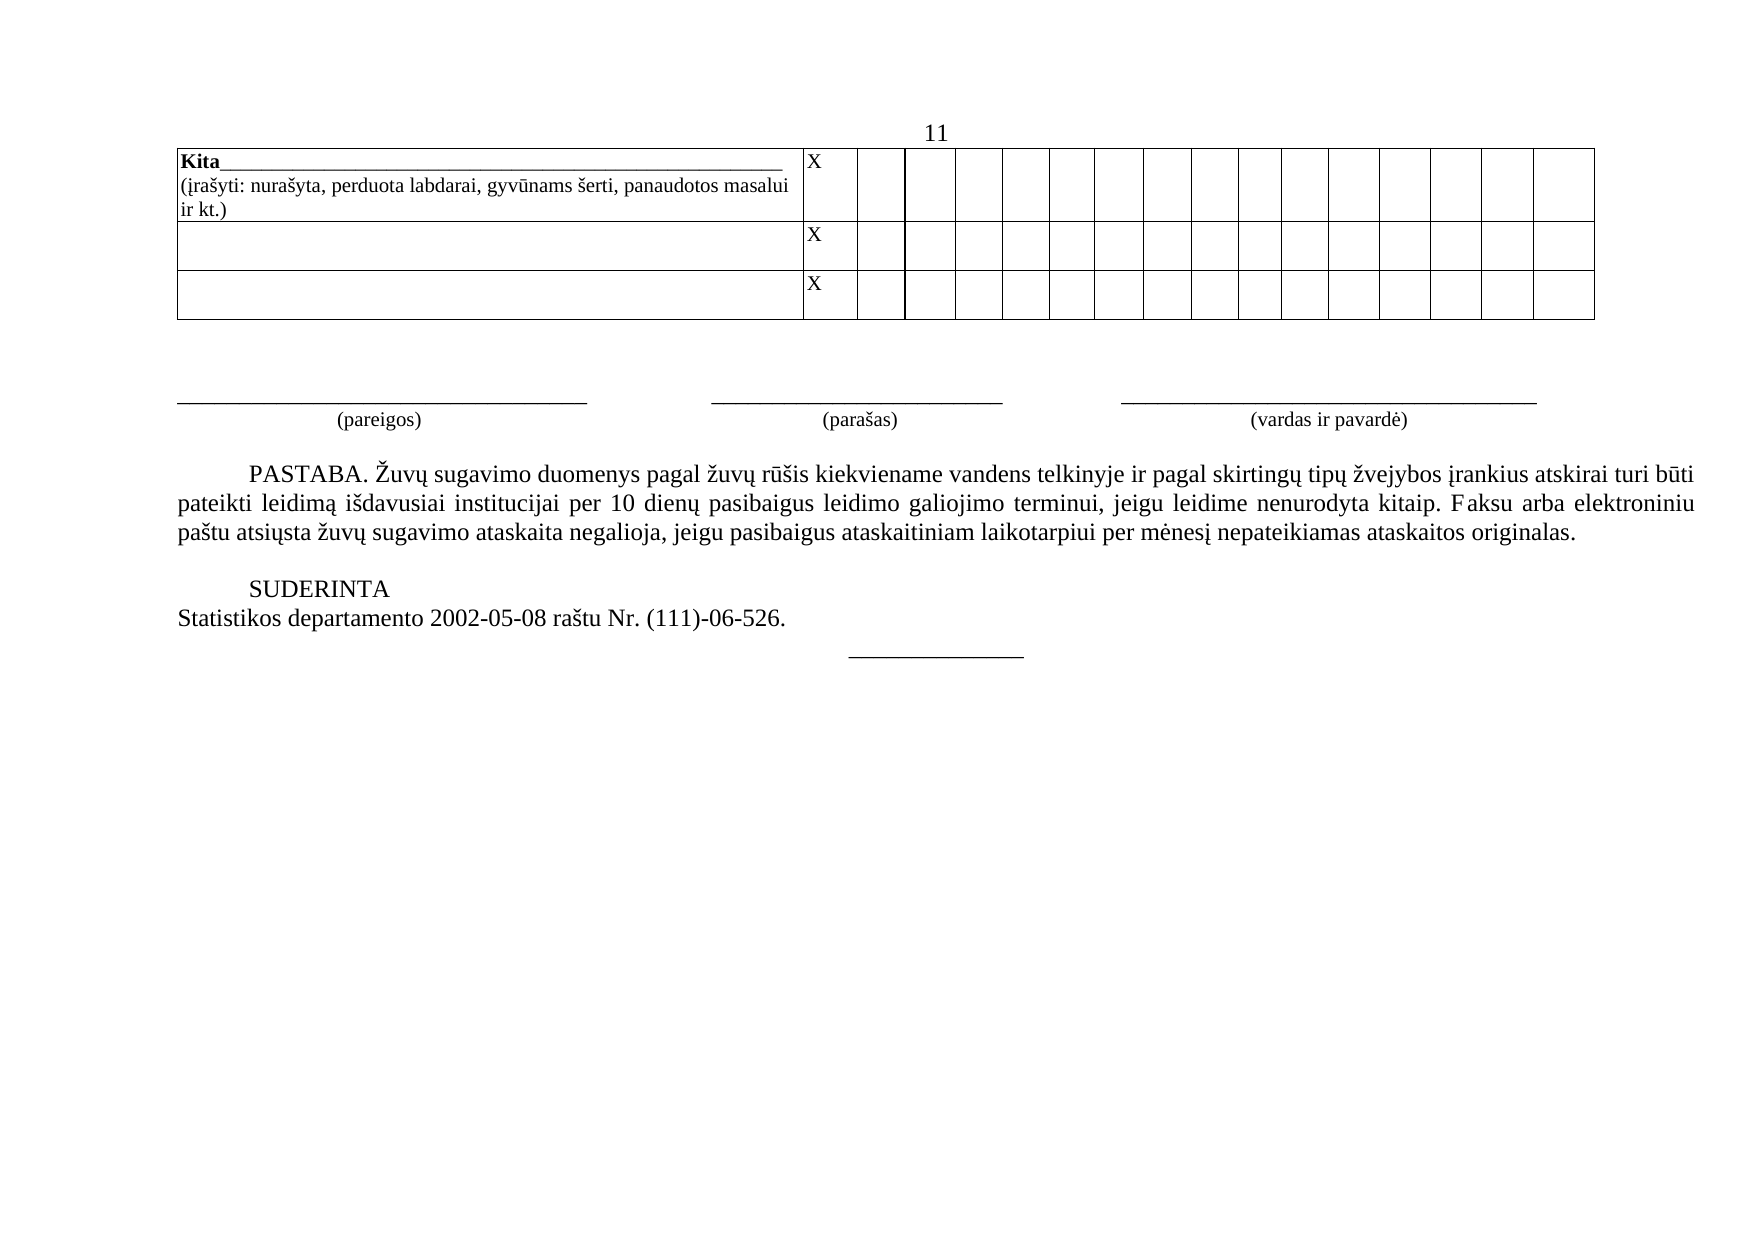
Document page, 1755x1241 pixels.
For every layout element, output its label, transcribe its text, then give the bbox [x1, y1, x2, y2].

table_cell [1534, 222, 1594, 270]
table_cell [1380, 271, 1430, 319]
table_cell X [804, 271, 857, 319]
table_cell [1282, 222, 1328, 270]
table_cell [858, 271, 904, 319]
table_cell [1050, 222, 1094, 270]
table_cell [1003, 222, 1049, 270]
table_cell [1431, 149, 1481, 221]
table_cell [956, 149, 1002, 221]
table_cell [178, 222, 803, 270]
table_cell [1329, 222, 1379, 270]
table_cell [1282, 149, 1328, 221]
table_cell [1095, 222, 1143, 270]
table_cell [1380, 149, 1430, 221]
table_cell [956, 222, 1002, 270]
table_cell [1329, 271, 1379, 319]
table_cell [1192, 222, 1238, 270]
table_cell [1050, 271, 1094, 319]
table_cell [1003, 149, 1049, 221]
table_cell [1144, 149, 1191, 221]
table_cell [1431, 222, 1481, 270]
text Statistikos departamento 2002-05-08 raštu Nr. (111)-06-526. [177, 603, 1695, 632]
table_cell [1534, 271, 1594, 319]
text Pastaba. Žuvų sugavimo duomenys pagal žuvų rūšis kiekviename vandens telkinyje ir pagal skirtingų tipų žvejybos įrankius atskirai turi būti pateikti leidimą išdavusiai institucijai per 10 dienų pasibaigus leidimo galiojimo terminui, jeigu leidime nenurodyta kitaip. Faksu arba elektroniniu paštu atsiųsta žuvų sugavimo ataskaita negalioja, jeigu pasibaigus ataskaitiniam laikotarpiui per mėnesį nepateikiamas ataskaitos originalas. [177, 459, 1695, 546]
table_cell [1380, 222, 1430, 270]
table_cell [1482, 222, 1533, 270]
table_cell [1482, 149, 1533, 221]
table_cell [1239, 222, 1281, 270]
table_cell [1534, 149, 1594, 221]
table_cell [858, 222, 904, 270]
table_cell [1239, 271, 1281, 319]
table_cell [1431, 271, 1481, 319]
text Suderinta [177, 574, 1695, 603]
table_cell [906, 222, 955, 270]
table_cell X [804, 222, 857, 270]
table_cell [1329, 149, 1379, 221]
table_cell [1482, 271, 1533, 319]
table_cell [1144, 222, 1191, 270]
table_cell Kita______________________________________________________ (įrašyti: nurašyta, perduota labdarai, gyvūnams šerti, panaudotos masalui ir kt.) [178, 149, 803, 221]
table_cell [1239, 149, 1281, 221]
table_cell [1192, 149, 1238, 221]
table_cell [858, 149, 904, 221]
table_cell [1192, 271, 1238, 319]
table_cell [1282, 271, 1328, 319]
table_cell [1003, 271, 1049, 319]
table_cell [906, 271, 955, 319]
table_cell X [804, 149, 857, 221]
table_cell [178, 271, 803, 319]
text ______________ [177, 632, 1695, 661]
table_cell [906, 149, 955, 221]
table_cell [1144, 271, 1191, 319]
table_cell [1095, 149, 1143, 221]
text (pareigos) (parašas) (vardas ir pavardė) [177, 406, 1695, 431]
table_cell [1095, 271, 1143, 319]
table_cell [1050, 149, 1094, 221]
table_cell [956, 271, 1002, 319]
